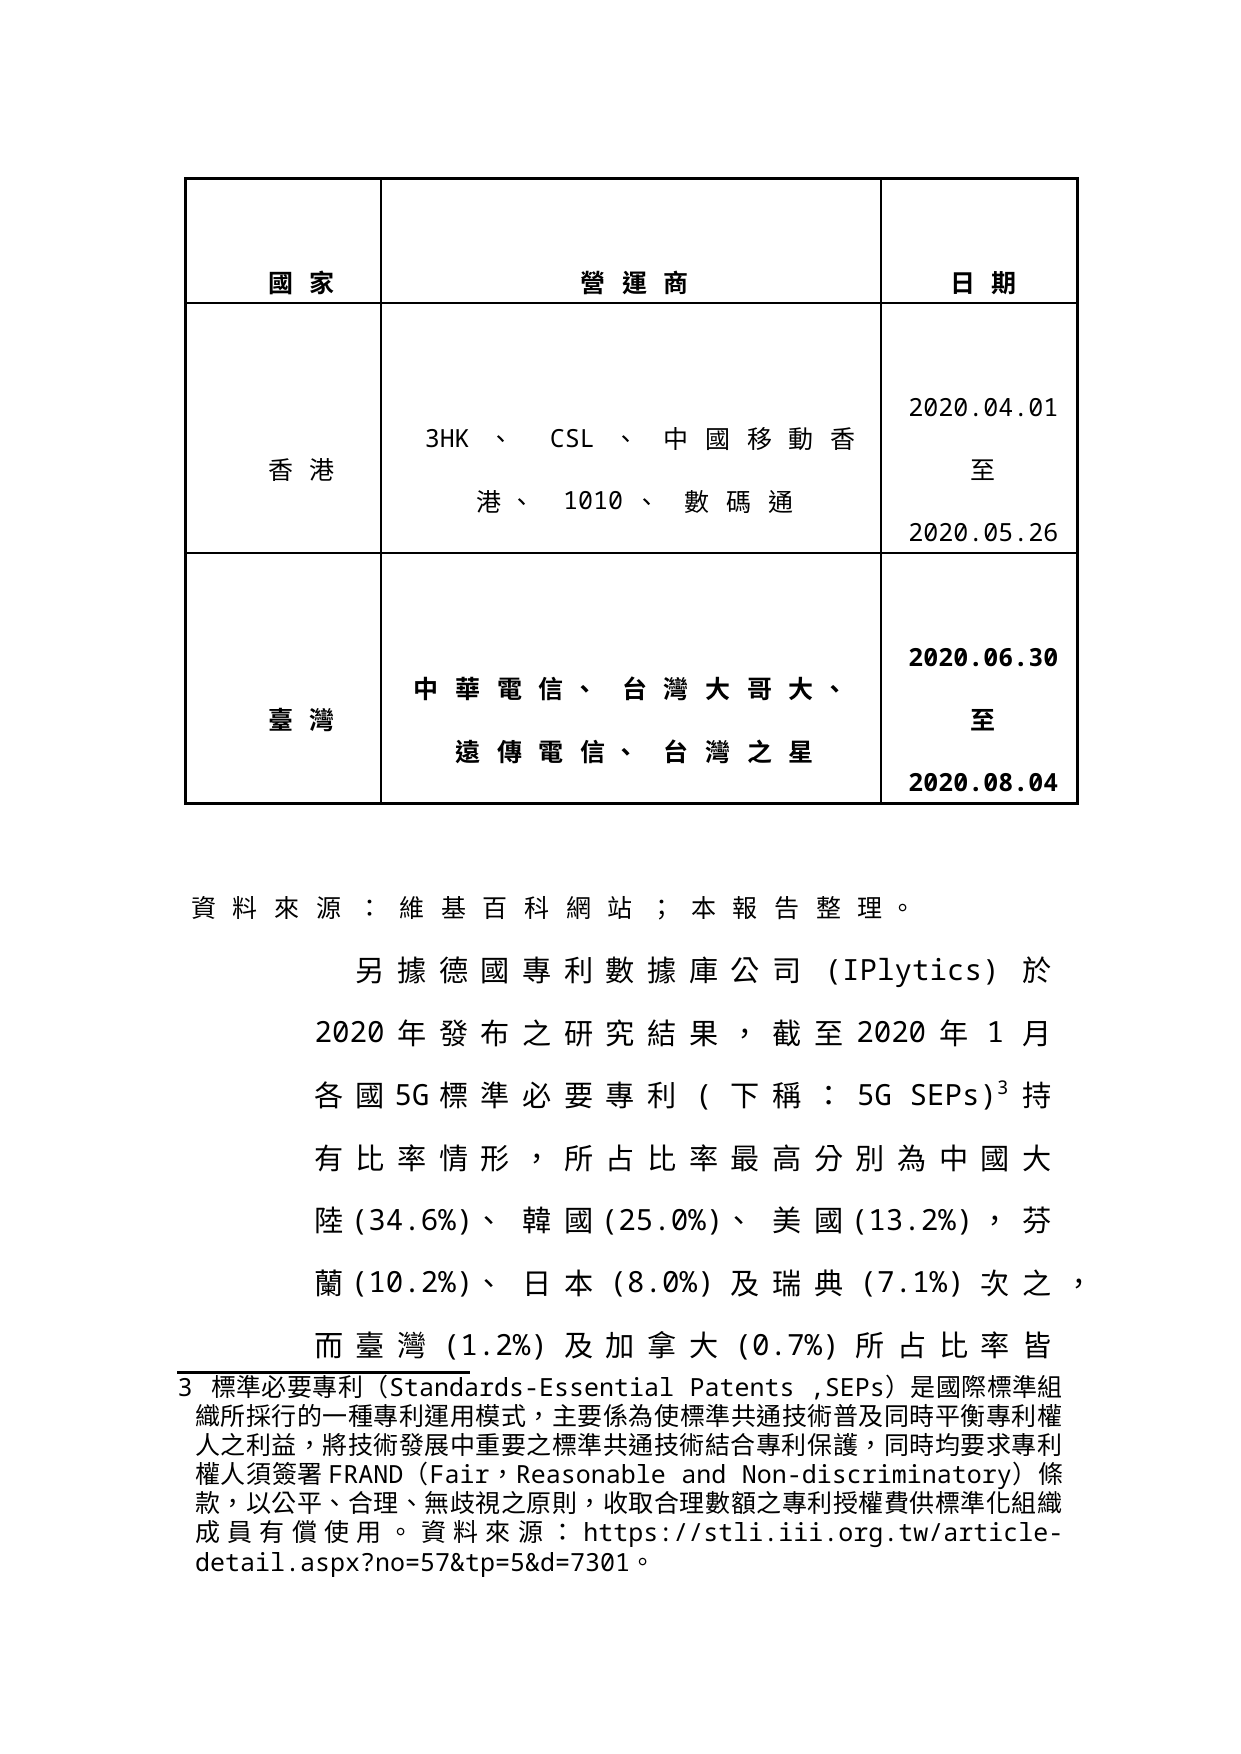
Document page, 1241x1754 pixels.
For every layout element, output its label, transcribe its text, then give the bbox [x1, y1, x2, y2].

text 標準必要專利（Standards-Essential Patents ,SEPs）是國際標準組織所採行的一種專利運用模式，主要係為使標準共通技術普及同時平衡專利權人之利益，將技術發展中重要之標準共通技術結合專利保護，同時均要求專利權人須簽署FRAND（Fair，Reasonable and Non-discriminatory）條款，以公平、合理、無歧視之原則，收取合理數額之專利授權費供標準化組織成員有償使用。資料來源：https://stli.iii.org.tw/article-detail.aspx?no=57&tp=5&d=7301。 [177, 1373, 1063, 1577]
table_cell 2020.04.01至2020.05.26 [882, 304, 1076, 552]
table_cell 3HK、CSL、中國移動香港、1010、數碼通 [382, 304, 880, 552]
table_cell 香港 [187, 304, 380, 552]
table_cell 中華電信、台灣大哥大、遠傳電信、台灣之星 [382, 554, 880, 802]
text 資料來源：維基百科網站；本報告整理。 [183, 865, 1058, 927]
table_header 國家 [187, 180, 380, 302]
table_cell 2020.06.30至2020.08.04 [882, 554, 1076, 802]
table_header 營運商 [382, 180, 880, 302]
text 另據德國專利數據庫公司(IPlytics)於2020年發布之研究結果，截至2020年1月各國5G標準必要專利(下稱：5G SEPs)持有比率情形，所占比率最高分別為中國大陸(34.6%)、韓國(25.0%)、美國(13.2%)，芬蘭(10.2%)、日本(8.0%)及瑞典(7.1%)次之，而臺灣(1.2%)及加拿大(0.7%)所占比率皆不及2%(詳表2)。 [271, 927, 1058, 1365]
table_header 日期 [882, 180, 1076, 302]
table_cell 臺灣 [187, 554, 380, 802]
